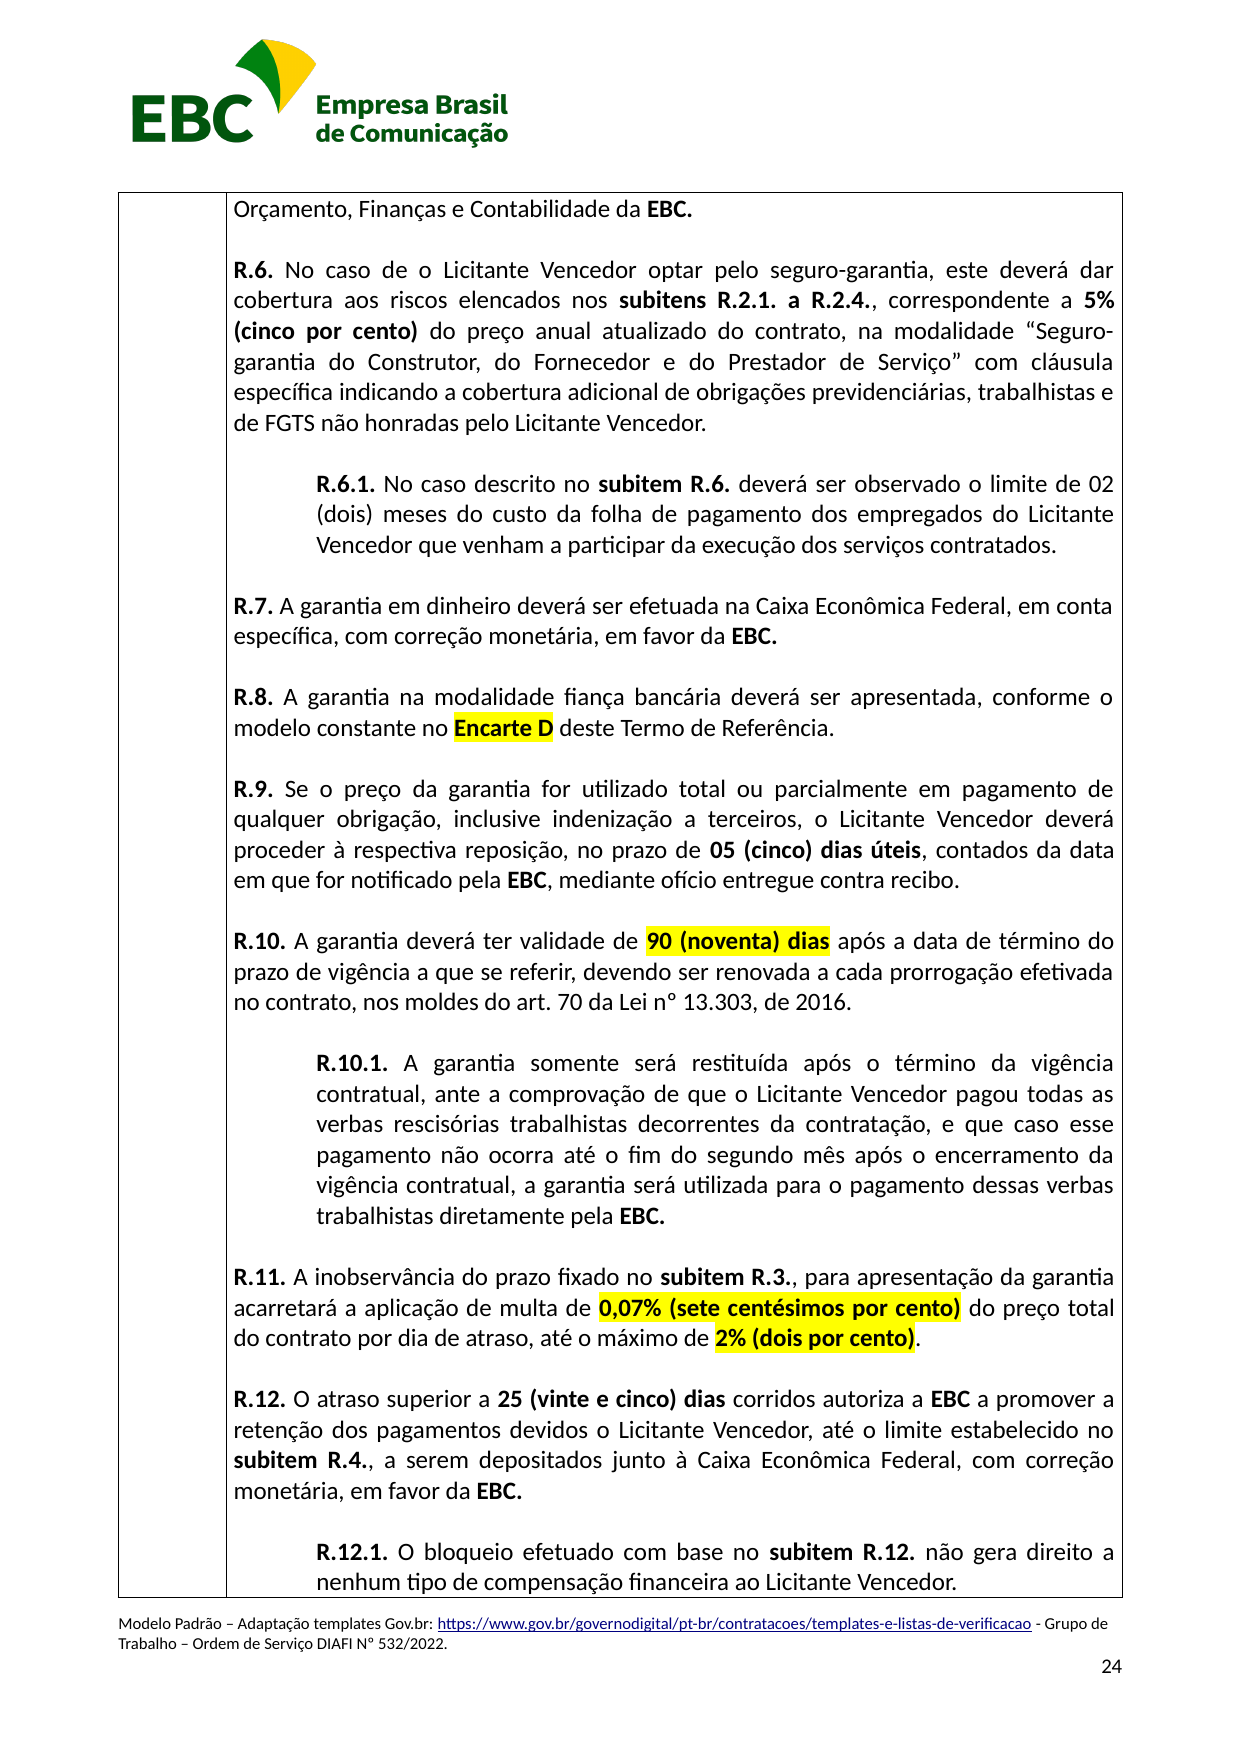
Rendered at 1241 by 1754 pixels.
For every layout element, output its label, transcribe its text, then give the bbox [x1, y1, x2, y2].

table_header [119, 193, 226, 1597]
table_header Orçamento, Finanças e Contabilidade da EBC. R.6. No caso de o Licitante Vencedor optar pelo seguro-garantia, este deverá dar cobertura aos riscos elencados nos subitens R.2.1. a R.2.4., correspondente a 5% (cinco por cento) do preço anual atualizado do contrato, na modalidade “Seguro-garantia do Construtor, do Fornecedor e do Prestador de Serviço” com cláusula específica indicando a cobertura adicional de obrigações previdenciárias, trabalhistas e de FGTS não honradas pelo Licitante Vencedor. R.6.1. No caso descrito no subitem R.6. deverá ser observado o limite de 02 (dois) meses do custo da folha de pagamento dos empregados do Licitante Vencedor que venham a participar da execução dos serviços contratados. R.7. A garantia em dinheiro deverá ser efetuada na Caixa Econômica Federal, em conta específica, com correção monetária, em favor da EBC. R.8. A garantia na modalidade fiança bancária deverá ser apresentada, conforme o modelo constante no Encarte D deste Termo de Referência. R.9. Se o preço da garantia for utilizado total ou parcialmente em pagamento de qualquer obrigação, inclusive indenização a terceiros, o Licitante Vencedor deverá proceder à respectiva reposição, no prazo de 05 (cinco) dias úteis, contados da data em que for notificado pela EBC, mediante ofício entregue contra recibo. R.10. A garantia deverá ter validade de 90 (noventa) dias após a data de término do prazo de vigência a que se referir, devendo ser renovada a cada prorrogação efetivada no contrato, nos moldes do art. 70 da Lei nº 13.303, de 2016. R.10.1. A garantia somente será restituída após o término da vigência contratual, ante a comprovação de que o Licitante Vencedor pagou todas as verbas rescisórias trabalhistas decorrentes da contratação, e que caso esse pagamento não ocorra até o fim do segundo mês após o encerramento da vigência contratual, a garantia será utilizada para o pagamento dessas verbas trabalhistas diretamente pela EBC. R.11. A inobservância do prazo fixado no subitem R.3., para apresentação da garantia acarretará a aplicação de multa de 0,07% (sete centésimos por cento) do preço total do contrato por dia de atraso, até o máximo de 2% (dois por cento). R.12. O atraso superior a 25 (vinte e cinco) dias corridos autoriza a EBC a promover a retenção dos pagamentos devidos o Licitante Vencedor, até o limite estabelecido no subitem R.4., a serem depositados junto à Caixa Econômica Federal, com correção monetária, em favor da EBC. R.12.1. O bloqueio efetuado com base no subitem R.12. não gera direito a nenhum tipo de compensação financeira ao Licitante Vencedor. [227, 193, 1122, 1597]
